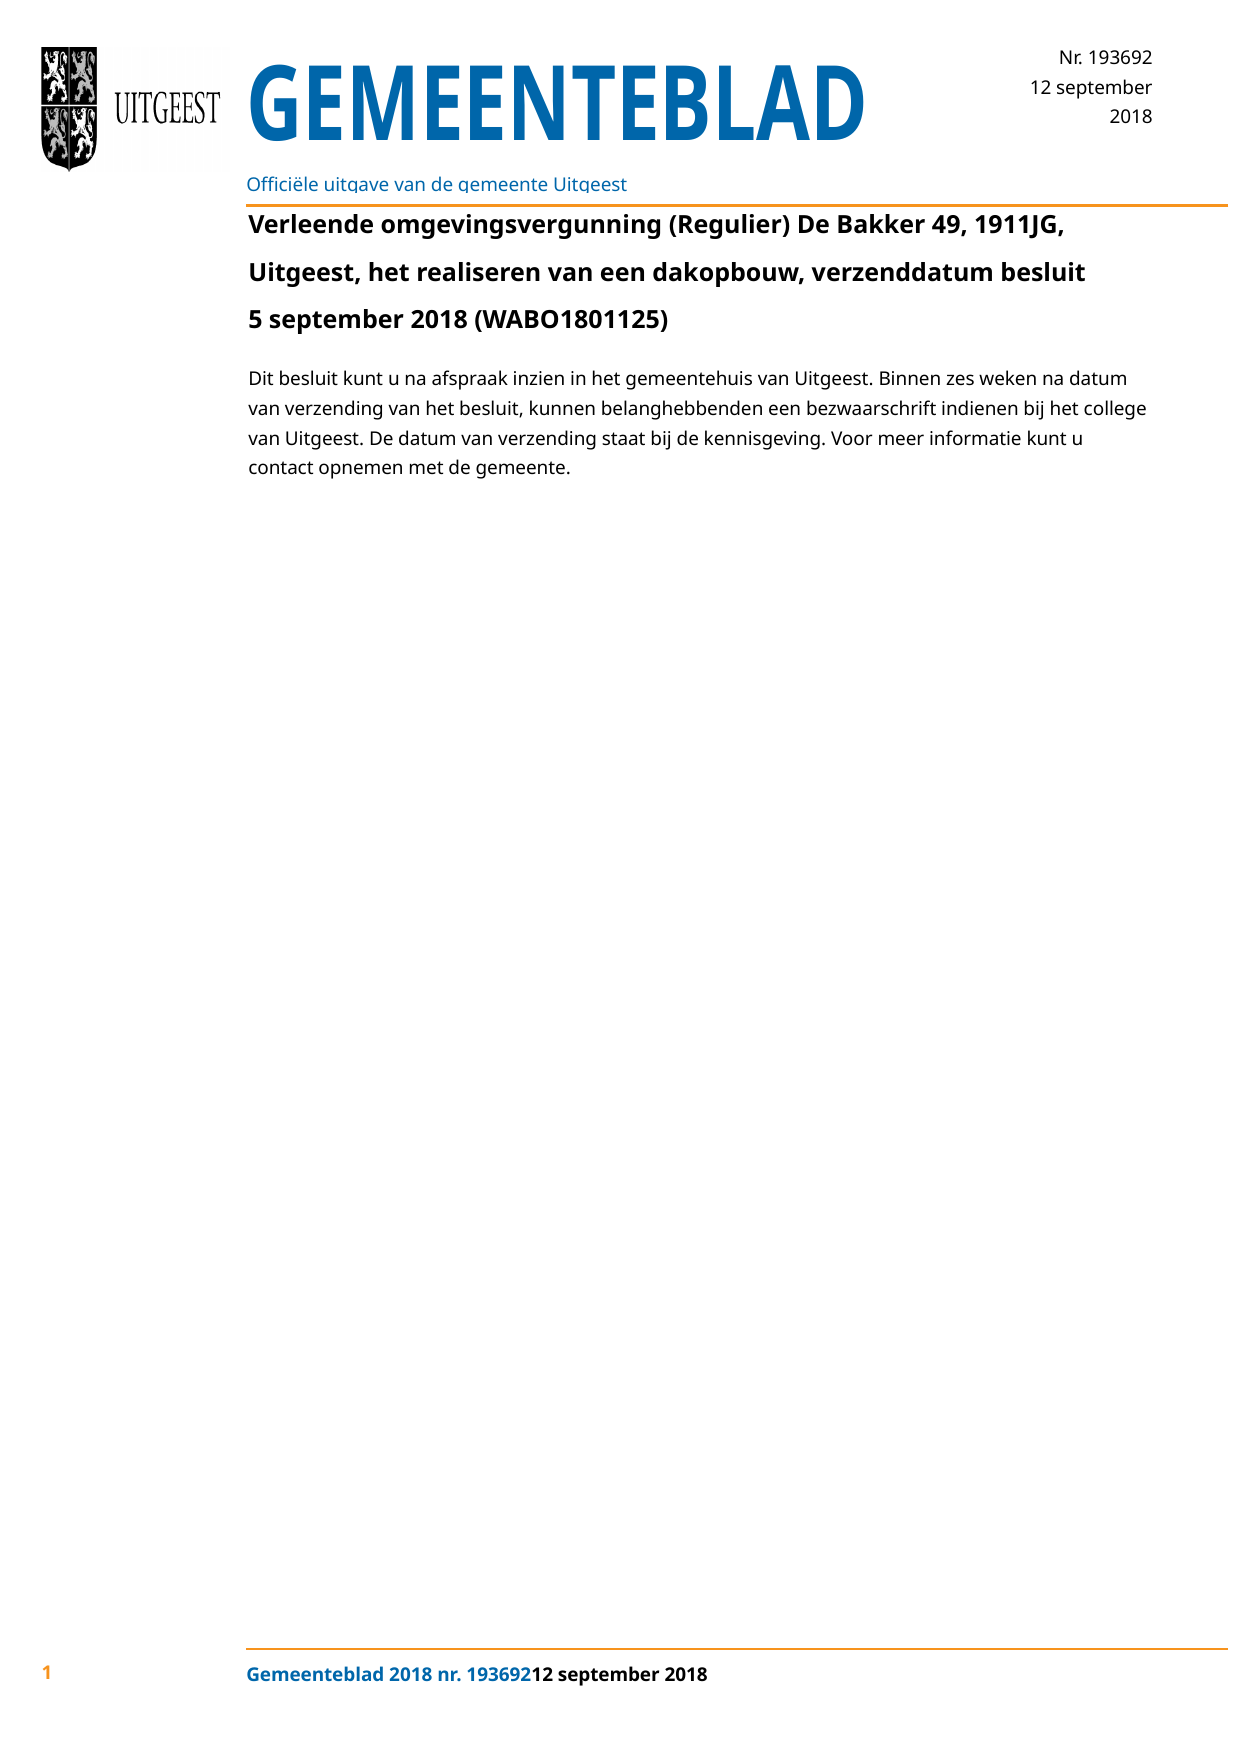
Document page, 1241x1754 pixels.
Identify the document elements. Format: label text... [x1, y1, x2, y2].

text Verleende omgevingsvergunning (Regulier) De Bakker 49, 1911JG, Uitgeest, het realiseren van een dakopbouw, verzenddatum besluit 5 september 2018 (WABO1801125) [248, 207, 1152, 336]
picture [41, 47, 231, 172]
text Dit besluit kunt u na afspraak inzien in het gemeentehuis van Uitgeest. Binnen zes weken na datum van verzending van het besluit, kunnen belanghebbenden een bezwaarschrift indienen bij het college van Uitgeest. De datum van verzending staat bij de kennisgeving. Voor meer informatie kunt u contact opnemen met de gemeente. [248, 366, 1152, 480]
